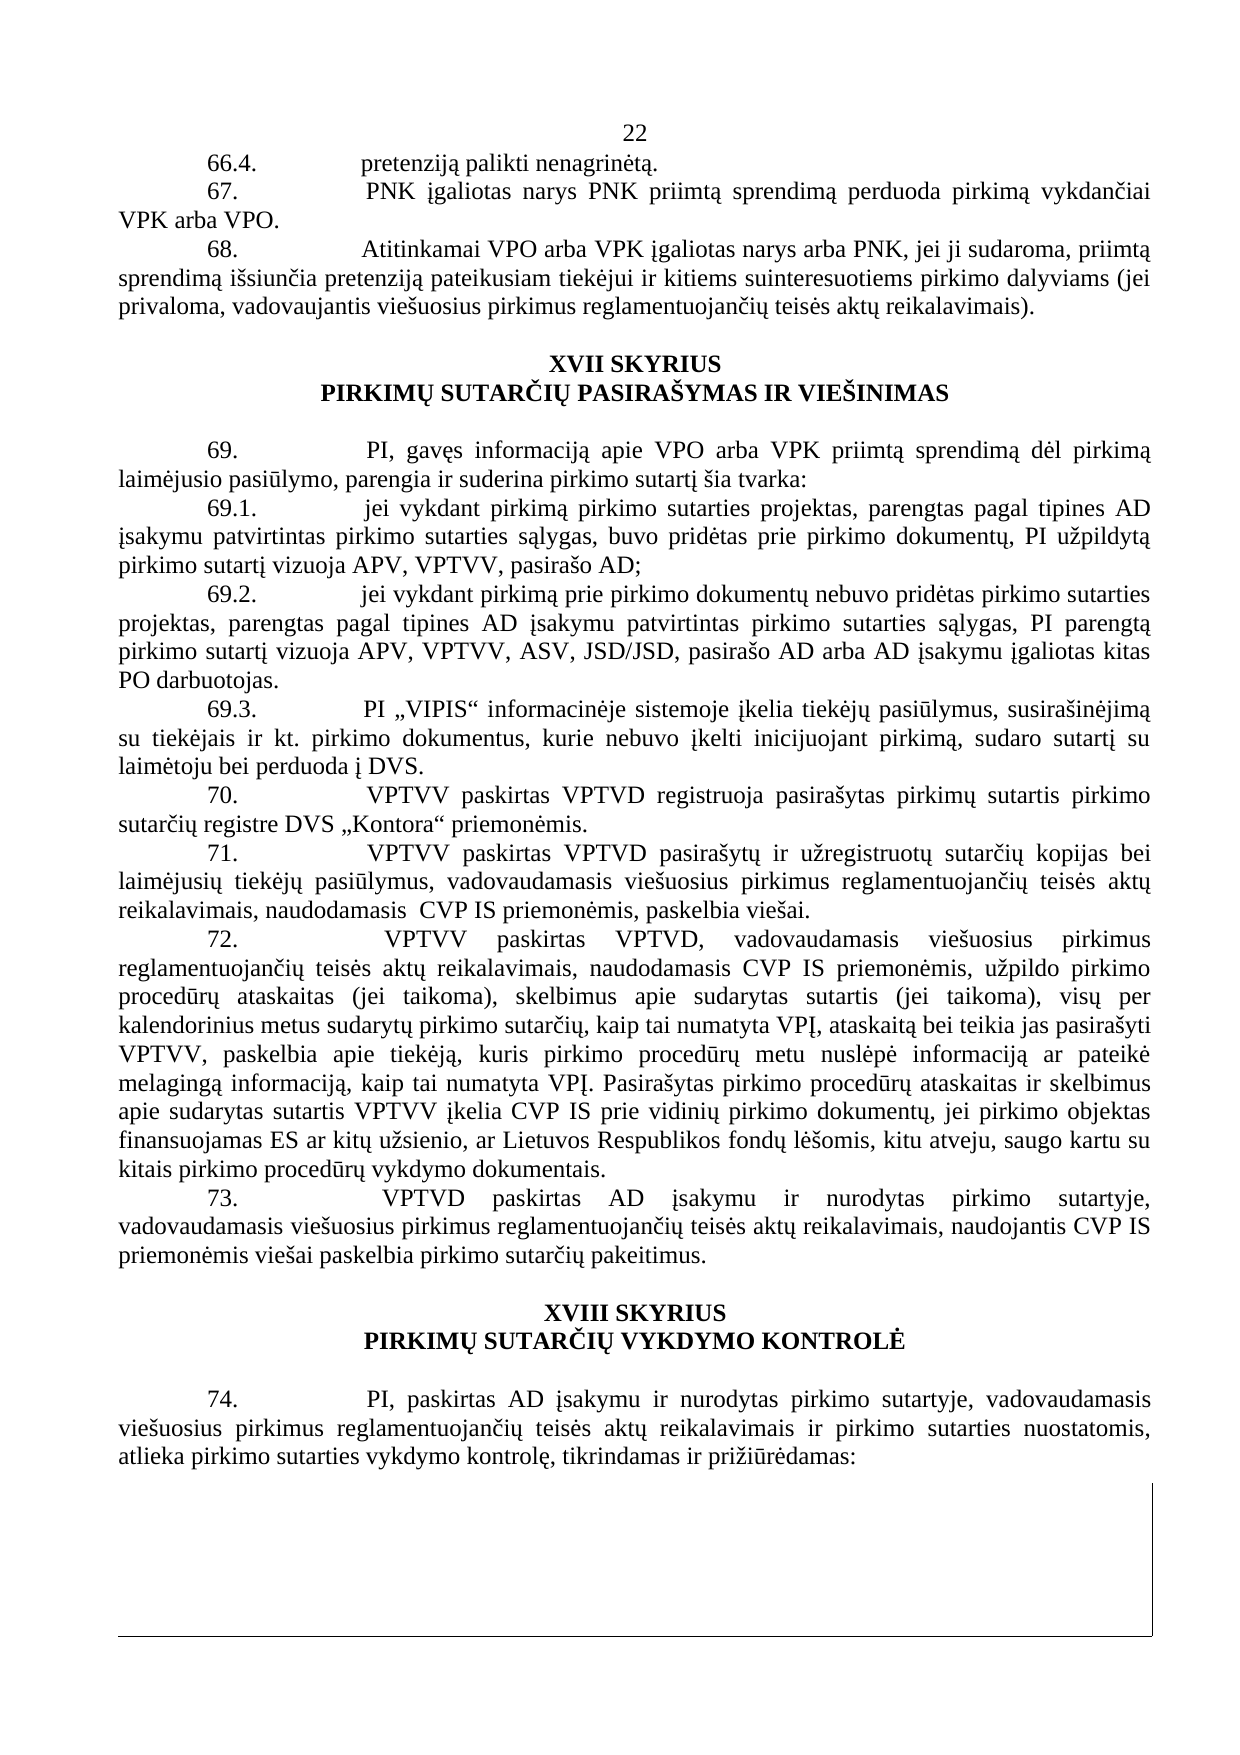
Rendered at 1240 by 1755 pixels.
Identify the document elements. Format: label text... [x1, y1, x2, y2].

text PIRKIMŲ SUTARČIŲ PASIRAŠYMAS IR VIEŠINIMAS [118, 378, 1152, 406]
text 72. VPTVV paskirtas VPTVD, vadovaudamasis viešuosius pirkimus reglamentuojančių teisės aktų reikalavimais, naudodamasis CVP IS priemonėmis, užpildo pirkimo procedūrų ataskaitas (jei taikoma), skelbimus apie sudarytas sutartis (jei taikoma), visų per kalendorinius metus sudarytų pirkimo sutarčių, kaip tai numatyta VPĮ, ataskaitą bei teikia jas pasirašyti VPTVV, paskelbia apie tiekėją, kuris pirkimo procedūrų metu nuslėpė informaciją ar pateikė melagingą informaciją, kaip tai numatyta VPĮ. Pasirašytas pirkimo procedūrų ataskaitas ir skelbimus apie sudarytas sutartis VPTVV įkelia CVP IS prie vidinių pirkimo dokumentų, jei pirkimo objektas finansuojamas ES ar kitų užsienio, ar Lietuvos Respublikos fondų lėšomis, kitu atveju, saugo kartu su kitais pirkimo procedūrų vykdymo dokumentais. [118, 924, 1152, 1183]
text 68. Atitinkamai VPO arba VPK įgaliotas narys arba PNK, jei ji sudaroma, priimtą sprendimą išsiunčia pretenziją pateikusiam tiekėjui ir kitiems suinteresuotiems pirkimo dalyviams (jei privaloma, vadovaujantis viešuosius pirkimus reglamentuojančių teisės aktų reikalavimais). [118, 234, 1152, 320]
text PIRKIMŲ SUTARČIŲ VYKDYMO KONTROLĖ [118, 1326, 1152, 1355]
text 73. VPTVD paskirtas AD įsakymu ir nurodytas pirkimo sutartyje, vadovaudamasis viešuosius pirkimus reglamentuojančių teisės aktų reikalavimais, naudojantis CVP IS priemonėmis viešai paskelbia pirkimo sutarčių pakeitimus. [118, 1183, 1152, 1269]
text XVII SKYRIUS [118, 349, 1152, 378]
text 69. PI, gavęs informaciją apie VPO arba VPK priimtą sprendimą dėl pirkimą laimėjusio pasiūlymo, parengia ir suderina pirkimo sutartį šia tvarka: [118, 435, 1152, 493]
text XVIII SKYRIUS [118, 1298, 1152, 1326]
text 69.3. PI „VIPIS“ informacinėje sistemoje įkelia tiekėjų pasiūlymus, susirašinėjimą su tiekėjais ir kt. pirkimo dokumentus, kurie nebuvo įkelti inicijuojant pirkimą, sudaro sutartį su laimėtoju bei perduoda į DVS. [118, 694, 1152, 780]
text 69.2. jei vykdant pirkimą prie pirkimo dokumentų nebuvo pridėtas pirkimo sutarties projektas, parengtas pagal tipines AD įsakymu patvirtintas pirkimo sutarties sąlygas, PI parengtą pirkimo sutartį vizuoja APV, VPTVV, ASV, JSD/JSD, pasirašo AD arba AD įsakymu įgaliotas kitas PO darbuotojas. [118, 579, 1152, 694]
text 67. PNK įgaliotas narys PNK priimtą sprendimą perduoda pirkimą vykdančiai VPK arba VPO. [118, 176, 1152, 234]
text 71. VPTVV paskirtas VPTVD pasirašytų ir užregistruotų sutarčių kopijas bei laimėjusių tiekėjų pasiūlymus, vadovaudamasis viešuosius pirkimus reglamentuojančių teisės aktų reikalavimais, naudodamasis CVP IS priemonėmis, paskelbia viešai. [118, 838, 1152, 924]
text 74. PI, paskirtas AD įsakymu ir nurodytas pirkimo sutartyje, vadovaudamasis viešuosius pirkimus reglamentuojančių teisės aktų reikalavimais ir pirkimo sutarties nuostatomis, atlieka pirkimo sutarties vykdymo kontrolę, tikrindamas ir prižiūrėdamas: [118, 1384, 1152, 1470]
text 70. VPTVV paskirtas VPTVD registruoja pasirašytas pirkimų sutartis pirkimo sutarčių registre DVS „Kontora“ priemonėmis. [118, 780, 1152, 838]
text 69.1. jei vykdant pirkimą pirkimo sutarties projektas, parengtas pagal tipines AD įsakymu patvirtintas pirkimo sutarties sąlygas, buvo pridėtas prie pirkimo dokumentų, PI užpildytą pirkimo sutartį vizuoja APV, VPTVV, pasirašo AD; [118, 493, 1152, 579]
text 66.4. pretenziją palikti nenagrinėtą. [118, 148, 1152, 176]
